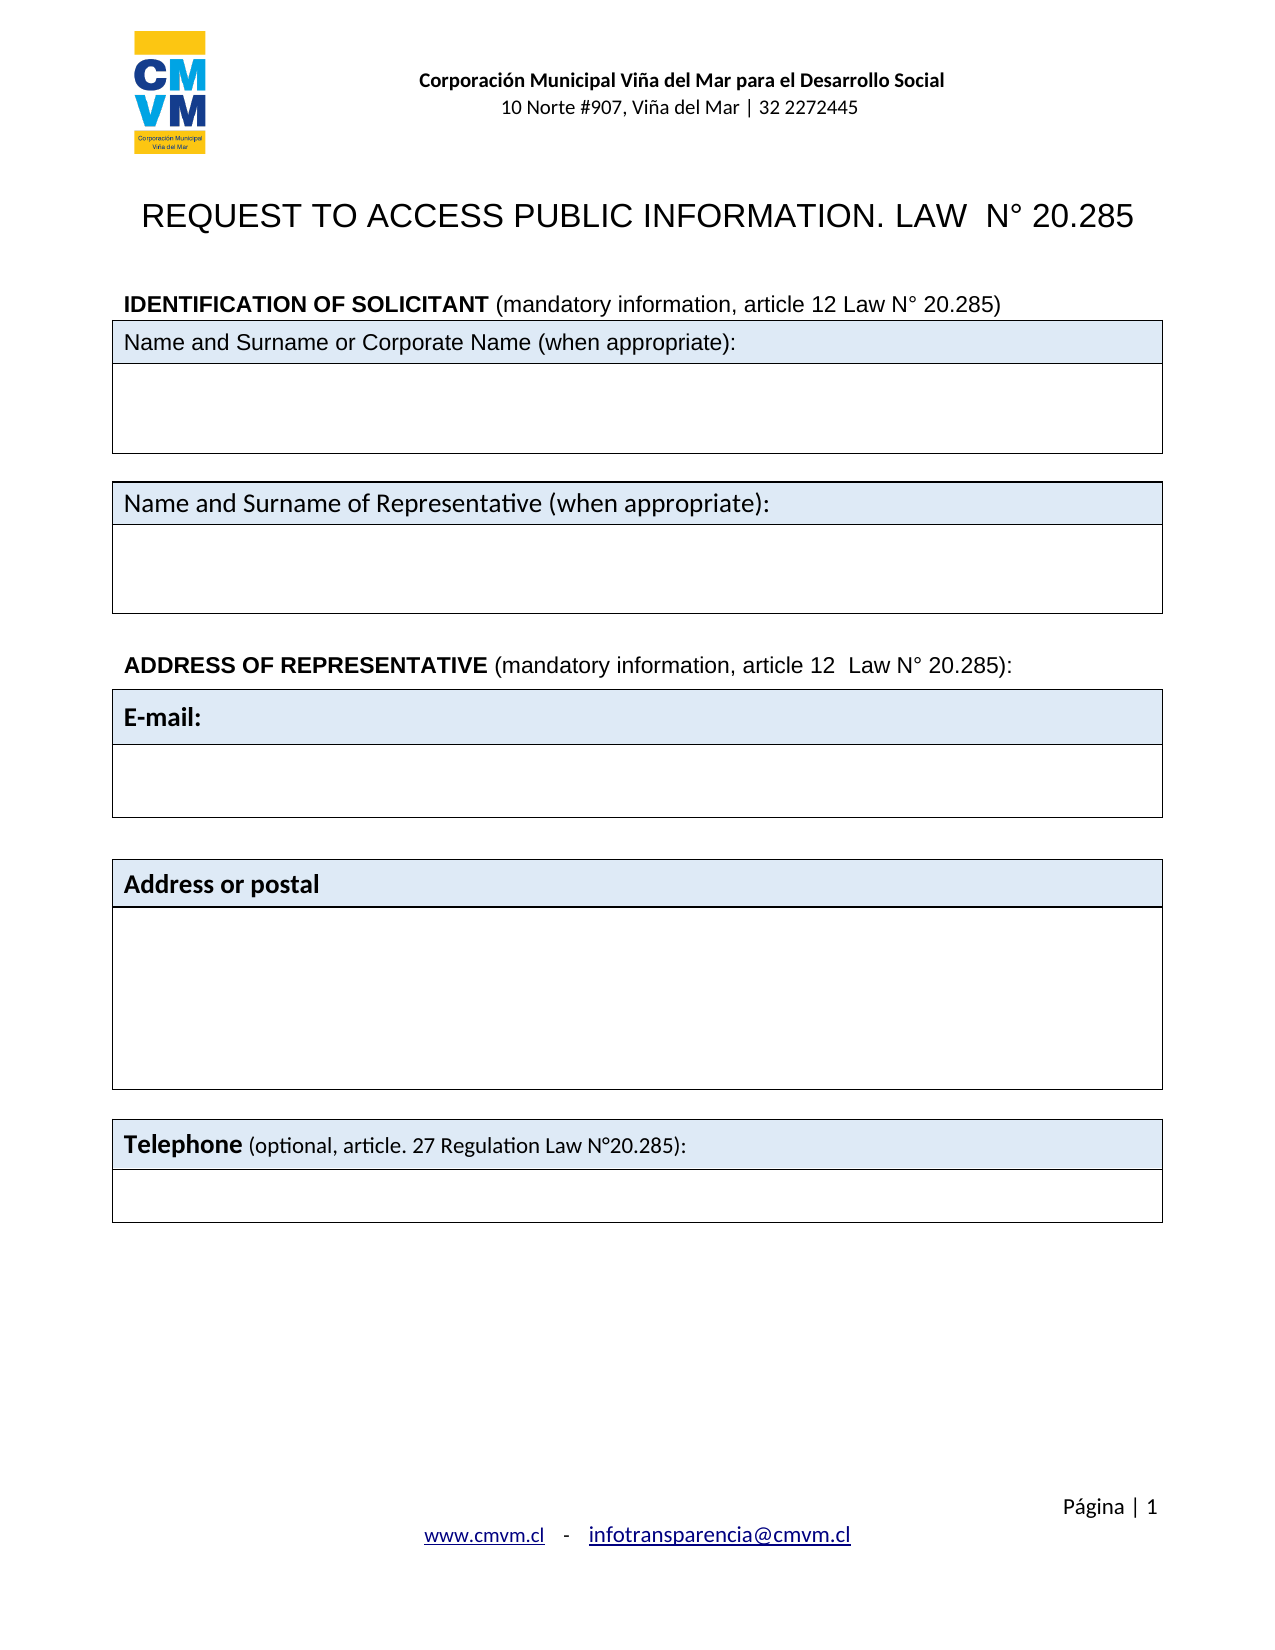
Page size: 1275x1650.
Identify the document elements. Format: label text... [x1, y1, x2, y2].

table_cell E-mail: [113, 690, 1162, 744]
table_cell Telephone (optional, article. 27 Regulation Law N°20.285): [113, 1120, 1162, 1168]
text REQUEST TO ACCESS PUBLIC INFORMATION. LAW N° 20.285 [112, 197, 1162, 263]
table_cell [113, 818, 1162, 859]
table_cell [113, 1170, 1162, 1222]
table_cell [113, 745, 1162, 817]
table_cell [113, 908, 1162, 1089]
table_cell Address or postal [113, 860, 1162, 906]
table_cell [113, 1090, 1162, 1118]
table_cell [113, 614, 1162, 642]
table_cell [113, 525, 1162, 613]
table_cell ADDRESS OF REPRESENTATIVE (mandatory information, article 12 Law N° 20.285): [113, 642, 1162, 689]
table_cell Name and Surname or Corporate Name (when appropriate): [113, 321, 1162, 363]
table_cell Name and Surname of Representative (when appropriate): [113, 483, 1162, 524]
table_header IDENTIFICATION OF SOLICITANT (mandatory information, article 12 Law N° 20.285) [113, 263, 1162, 320]
table_cell [113, 454, 1162, 481]
table_cell [113, 364, 1162, 452]
